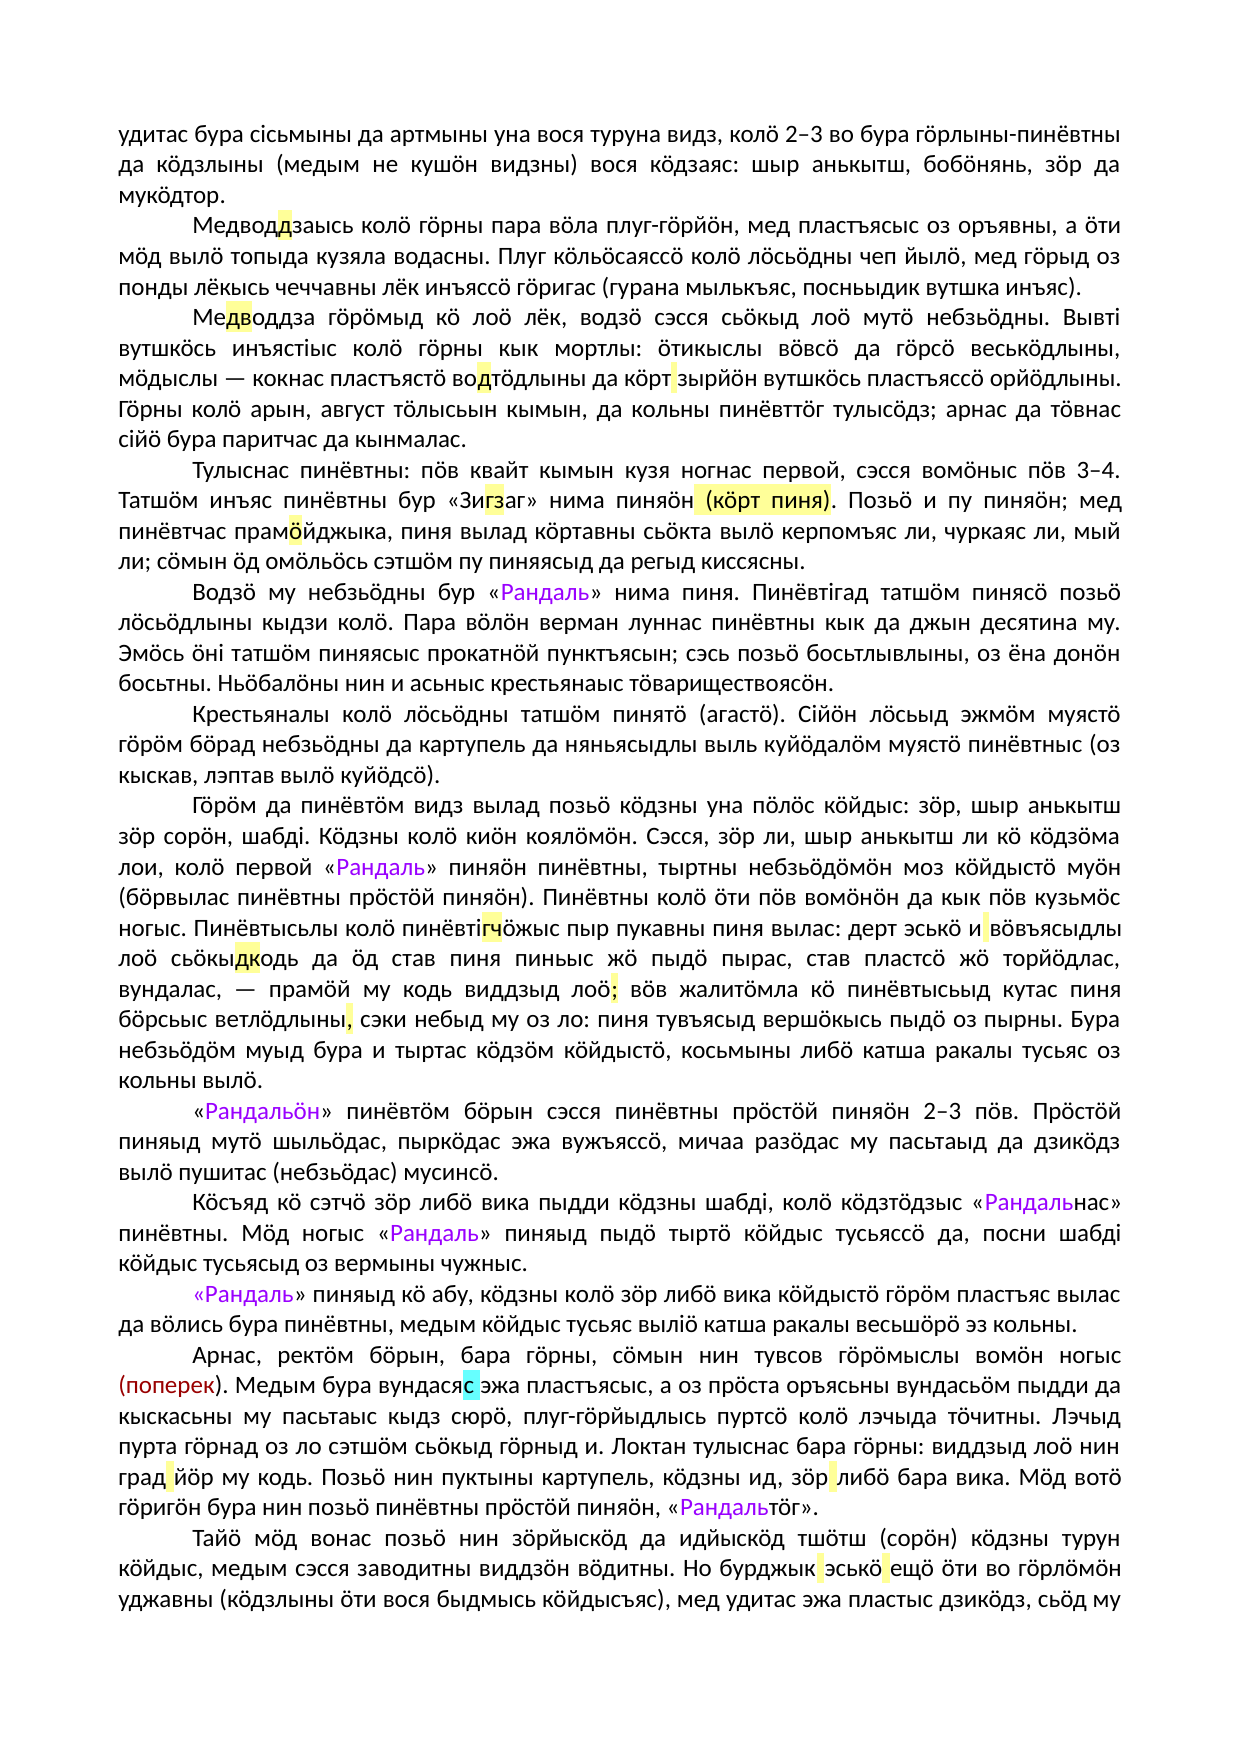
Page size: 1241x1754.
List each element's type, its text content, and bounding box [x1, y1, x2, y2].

text Тулыснас пинёвтны: пӧв квайт кымын кузя ногнас первой, сэсся вомӧныс пӧв 3–4. Татшӧм инъяс пинёвтны бур «Зигзаг» нима пиняӧн (кӧрт пиня). Позьӧ и пу пиняӧн; мед пинёвтчас прамӧйджыка, пиня вылад кӧртавны сьӧкта вылӧ керпомъяс ли, чуркаяс ли, мый ли; сӧмын ӧд омӧльӧсь сэтшӧм пу пиняясыд да регыд киссясны. [118, 454, 1122, 576]
text Кӧсъяд кӧ сэтчӧ зӧр либӧ вика пыдди кӧдзны шабді, колӧ кӧдзтӧдзыс «Рандальнас» пинёвтны. Мӧд ногыс «Рандаль» пиняыд пыдӧ тыртӧ кӧйдыс тусьяссӧ да, посни шабді кӧйдыс тусьясыд оз вермыны чужныс. [118, 1186, 1122, 1278]
text Медводдзаысь колӧ гӧрны пара вӧла плуг-гӧрйӧн, мед пластъясыс оз оръявны, а ӧти мӧд вылӧ топыда кузяла водасны. Плуг кӧльӧсаяссӧ колӧ лӧсьӧдны чеп йылӧ, мед гӧрыд оз понды лёкысь чеччавны лёк инъяссӧ гӧригас (гурана мылькъяс, посньыдик вутшка инъяс). [118, 210, 1122, 301]
text Крестьяналы колӧ лӧсьӧдны татшӧм пинятӧ (агастӧ). Сійӧн лӧсьыд эжмӧм муястӧ гӧрӧм бӧрад небзьӧдны да картупель да няньясыдлы выль куйӧдалӧм муястӧ пинёвтныс (оз кыскав, лэптав вылӧ куйӧдсӧ). [118, 698, 1122, 789]
text удитас бура сісьмыны да артмыны уна вося туруна видз, колӧ 2–3 во бура гӧрлыны-пинёвтны да кӧдзлыны (медым не кушӧн видзны) вося кӧдзаяс: шыр анькытш, бобӧнянь, зӧр да мукӧдтор. [118, 118, 1122, 210]
text Арнас, ректӧм бӧрын, бара гӧрны, сӧмын нин тувсов гӧрӧмыслы вомӧн ногыс (поперек). Медым бура вундасяс эжа пластъясыс, а оз прӧста оръясьны вундасьӧм пыдди да кыскасьны му пасьтаыс кыдз сюрӧ, плуг-гӧрйыдлысь пуртсӧ колӧ лэчыда тӧчитны. Лэчыд пурта гӧрнад оз ло сэтшӧм сьӧкыд гӧрныд и. Локтан тулыснас бара гӧрны: виддзыд лоӧ нин град йӧр му кодь. Позьӧ нин пуктыны картупель, кӧдзны ид, зӧр либӧ бара вика. Мӧд вотӧ гӧригӧн бура нин позьӧ пинёвтны прӧстӧй пиняӧн, «Рандальтӧг». [118, 1339, 1122, 1522]
text Тайӧ мӧд вонас позьӧ нин зӧрйыскӧд да идйыскӧд тшӧтш (сорӧн) кӧдзны турун кӧйдыс, медым сэсся заводитны виддзӧн вӧдитны. Но бурджык эськӧ ещӧ ӧти во гӧрлӧмӧн уджавны (кӧдзлыны ӧти вося быдмысь кӧйдысъяс), мед удитас эжа пластыс дзикӧдз, сьӧд му [118, 1522, 1122, 1614]
text «Рандальӧн» пинёвтӧм бӧрын сэсся пинёвтны прӧстӧй пиняӧн 2–3 пӧв. Прӧстӧй пиняыд мутӧ шыльӧдас, пыркӧдас эжа вужъяссӧ, мичаа разӧдас му пасьтаыд да дзикӧдз вылӧ пушитас (небзьӧдас) мусинсӧ. [118, 1095, 1122, 1186]
text «Рандаль» пиняыд кӧ абу, кӧдзны колӧ зӧр либӧ вика кӧйдыстӧ гӧрӧм пластъяс вылас да вӧлись бура пинёвтны, медым кӧйдыс тусьяс выліӧ катша ракалы весьшӧрӧ эз кольны. [118, 1278, 1122, 1339]
text Гӧрӧм да пинёвтӧм видз вылад позьӧ кӧдзны уна пӧлӧс кӧйдыс: зӧр, шыр анькытш зӧр сорӧн, шабді. Кӧдзны колӧ киӧн коялӧмӧн. Сэсся, зӧр ли, шыр анькытш ли кӧ кӧдзӧма лои, колӧ первой «Рандаль» пиняӧн пинёвтны, тыртны небзьӧдӧмӧн моз кӧйдыстӧ муӧн (бӧрвылас пинёвтны прӧстӧй пиняӧн). Пинёвтны колӧ ӧти пӧв вомӧнӧн да кык пӧв кузьмӧс ногыс. Пинёвтысьлы колӧ пинёвтігчӧжыс пыр пукавны пиня вылас: дерт эськӧ и вӧвъясыдлы лоӧ сьӧкыдкодь да ӧд став пиня пиньыс жӧ пыдӧ пырас, став пластсӧ жӧ торйӧдлас, вундалас, — прамӧй му кодь виддзыд лоӧ; вӧв жалитӧмла кӧ пинёвтысьыд кутас пиня бӧрсьыс ветлӧдлыны, сэки небыд му оз ло: пиня тувъясыд вершӧкысь пыдӧ оз пырны. Бура небзьӧдӧм муыд бура и тыртас кӧдзӧм кӧйдыстӧ, косьмыны либӧ катша ракалы тусьяс оз кольны вылӧ. [118, 789, 1122, 1095]
text Медводдза гӧрӧмыд кӧ лоӧ лёк, водзӧ сэсся сьӧкыд лоӧ мутӧ небзьӧдны. Вывті вутшкӧсь инъястіыс колӧ гӧрны кык мортлы: ӧтикыслы вӧвсӧ да гӧрсӧ веськӧдлыны, мӧдыслы — кокнас пластъястӧ водтӧдлыны да кӧрт зырйӧн вутшкӧсь пластъяссӧ орйӧдлыны. Гӧрны колӧ арын, август тӧлысьын кымын, да кольны пинёвттӧг тулысӧдз; арнас да тӧвнас сійӧ бура паритчас да кынмалас. [118, 301, 1122, 454]
text Водзӧ му небзьӧдны бур «Рандаль» нима пиня. Пинёвтігад татшӧм пинясӧ позьӧ лӧсьӧдлыны кыдзи колӧ. Пара вӧлӧн верман луннас пинёвтны кык да джын десятина му. Эмӧсь ӧні татшӧм пиняясыс прокатнӧй пунктъясын; сэсь позьӧ босьтлывлыны, оз ёна донӧн босьтны. Ньӧбалӧны нин и асьныс крестьянаыс тӧвариществоясӧн. [118, 576, 1122, 698]
